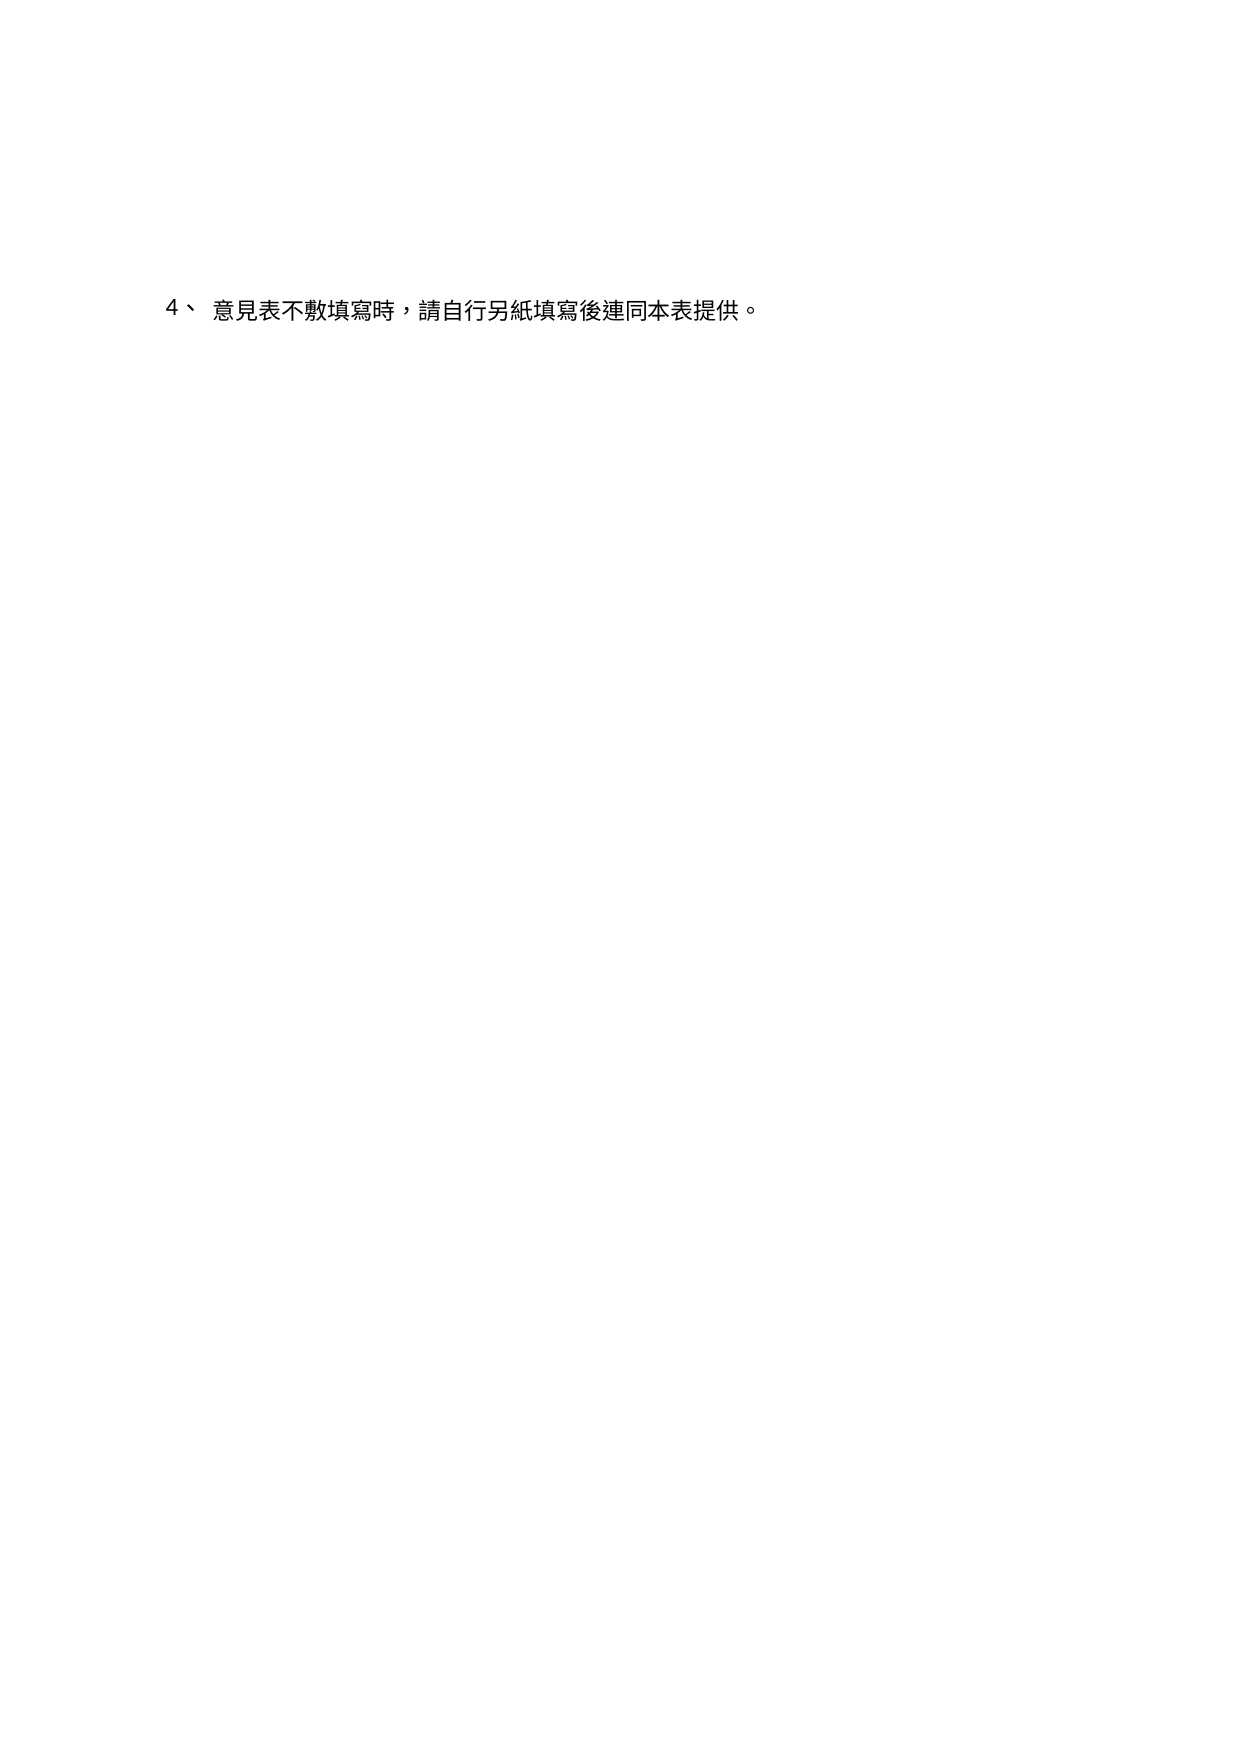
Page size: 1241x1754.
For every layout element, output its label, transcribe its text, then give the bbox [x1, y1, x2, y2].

list 意見表不敷填寫時，請自行另紙填寫後連同本表提供。 [165, 269, 1075, 328]
